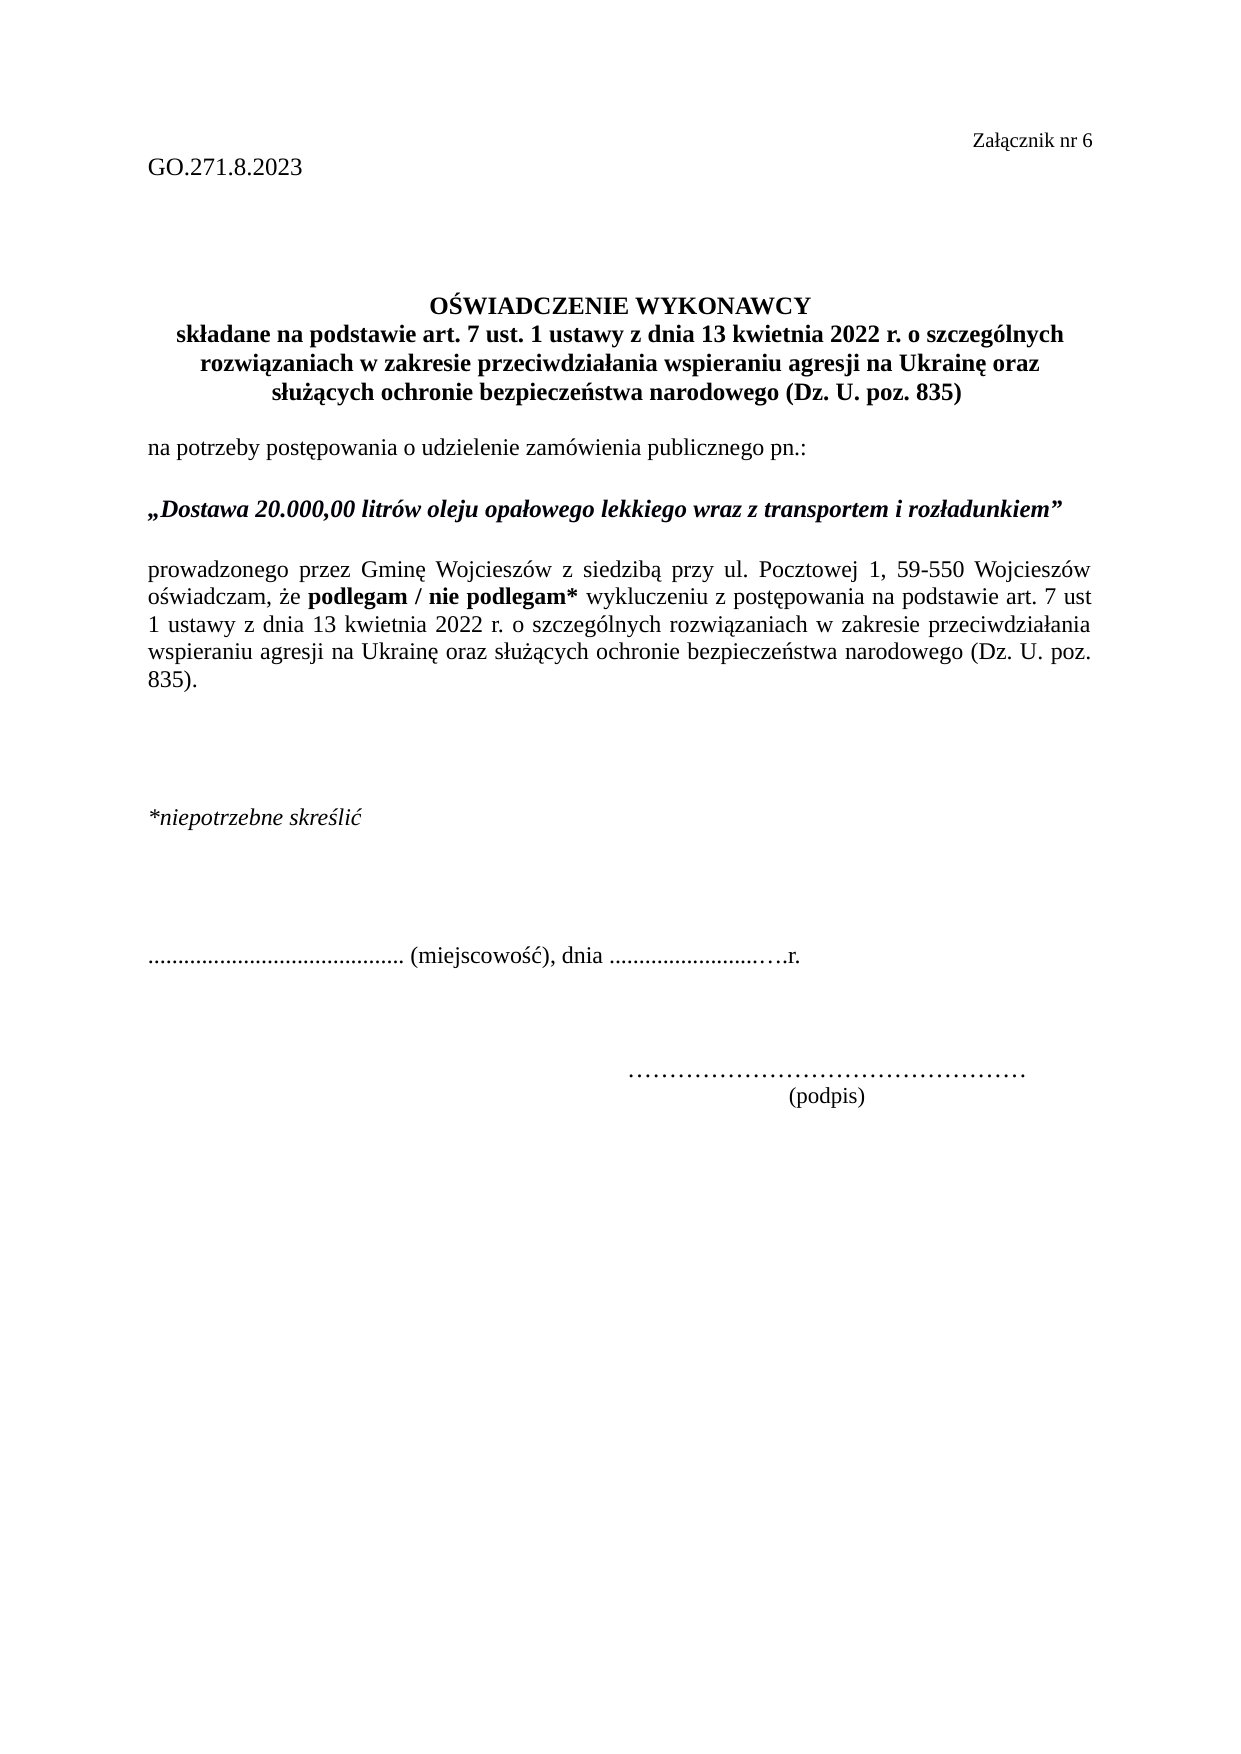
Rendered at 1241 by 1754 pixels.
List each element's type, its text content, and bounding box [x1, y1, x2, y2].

text OŚWIADCZENIE WYKONAWCY [148, 291, 1093, 319]
text na potrzeby postępowania o udzielenie zamówienia publicznego pn.: [148, 433, 1093, 461]
text ........................................... (miejscowość), dnia .........................….r. [148, 941, 1093, 969]
text (podpis) [561, 1082, 1093, 1109]
text prowadzonego przez Gminę Wojcieszów z siedzibą przy ul. Pocztowej 1, 59-550 Wojcieszów oświadczam, że podlegam / nie podlegam* wykluczeniu z postępowania na podstawie art. 7 ust 1 ustawy z dnia 13 kwietnia 2022 r. o szczególnych rozwiązaniach w zakresie przeciwdziałania wspieraniu agresji na Ukrainę oraz służących ochronie bezpieczeństwa narodowego (Dz. U. poz. 835). [148, 554, 1093, 693]
text ………………………………………… [561, 1054, 1093, 1082]
text składane na podstawie art. 7 ust. 1 ustawy z dnia 13 kwietnia 2022 r. o szczególnych rozwiązaniach w zakresie przeciwdziałania wspieraniu agresji na Ukrainę oraz służących ochronie bezpieczeństwa narodowego (Dz. U. poz. 835) [148, 319, 1093, 406]
text *niepotrzebne skreślić [148, 803, 1093, 831]
text „Dostawa 20.000,00 litrów oleju opałowego lekkiego wraz z transportem i rozładunkiem” [148, 494, 1093, 523]
text GO.271.8.2023 [148, 152, 1093, 180]
text Załącznik nr 6 [148, 127, 1093, 152]
